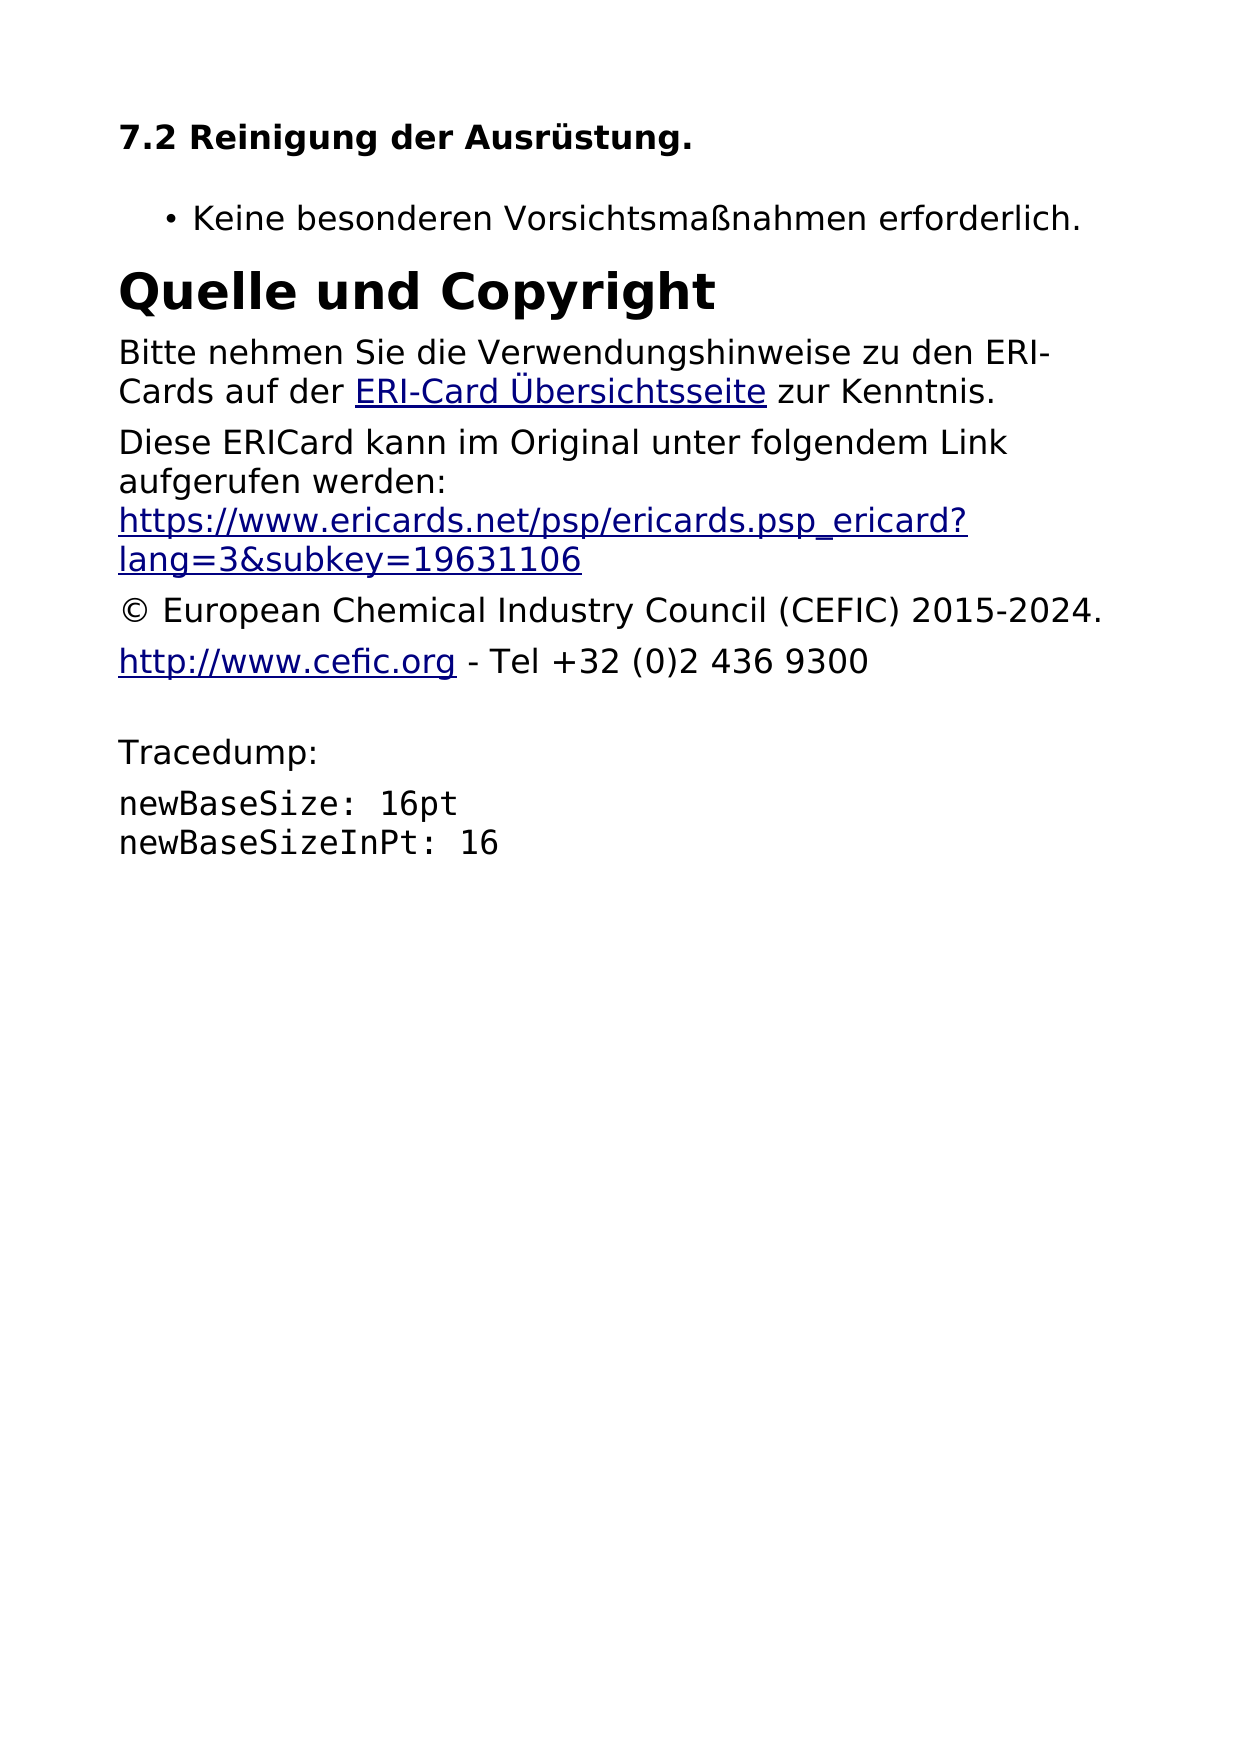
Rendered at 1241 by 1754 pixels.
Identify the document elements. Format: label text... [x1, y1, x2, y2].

list Keine besonderen Vorsichtsmaßnahmen erforderlich. [177, 199, 1122, 238]
subtitle 7.2 Reinigung der Ausrüstung. [118, 118, 1122, 157]
text © European Chemical Industry Council (CEFIC) 2015-2024. [118, 592, 1122, 631]
subtitle Quelle und Copyright [118, 263, 1122, 321]
text newBaseSize: 16pt newBaseSizeInPt: 16 [118, 784, 1122, 862]
text Diese ERICard kann im Original unter folgendem Link aufgerufen werden: https://www.ericards.net/psp/ericards.psp_ericard?lang=3&subkey=19631106 [118, 424, 1122, 579]
text Bitte nehmen Sie die Verwendungshinweise zu den ERI-Cards auf der ERI-Card Übersichtsseite zur Kenntnis. [118, 333, 1122, 411]
text http://www.cefic.org - Tel +32 (0)2 436 9300 [118, 643, 1122, 682]
text Tracedump: [118, 694, 1122, 772]
